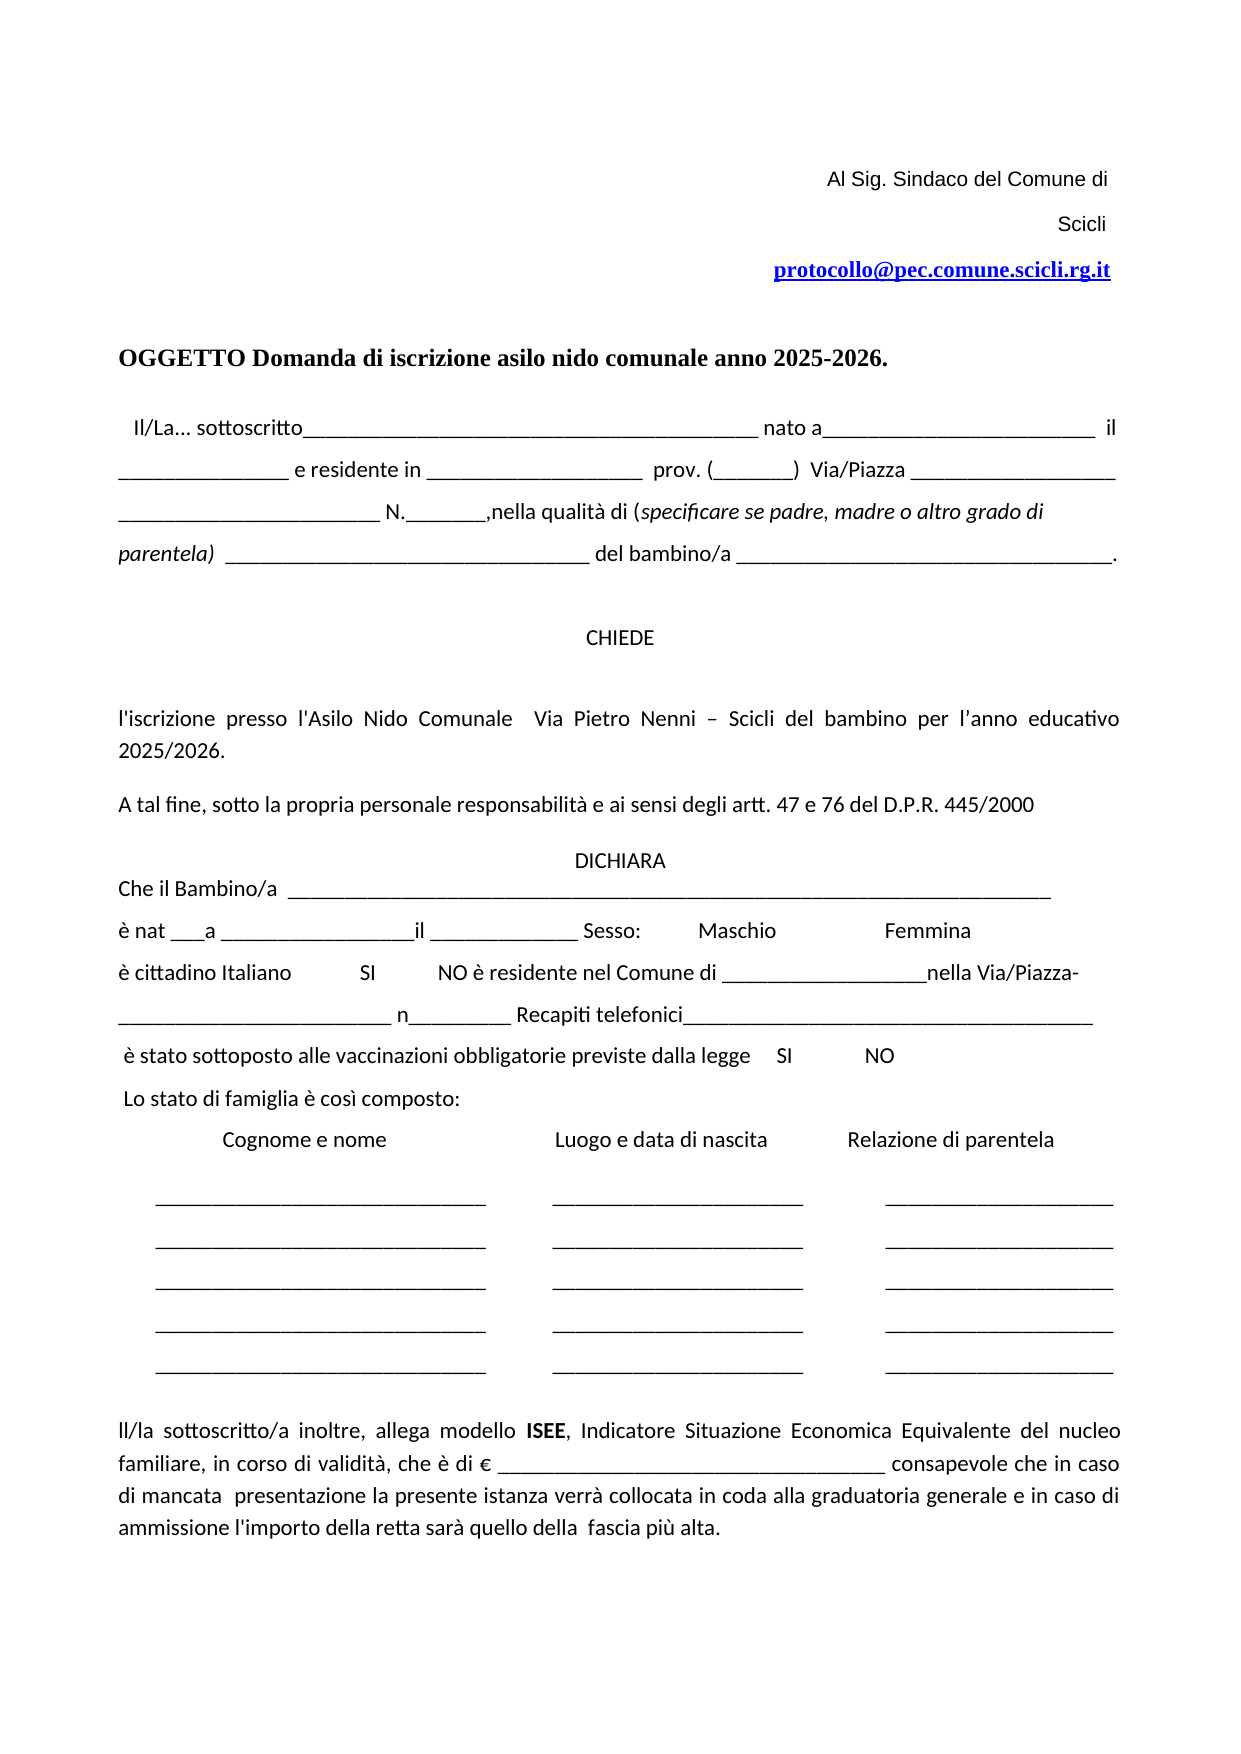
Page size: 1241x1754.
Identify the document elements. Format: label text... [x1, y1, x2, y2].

text l'iscrizione presso l'Asilo Nido Comunale Via Pietro Nenni – Scicli del bambino per l’anno educativo 2025/2026. [118, 704, 1122, 765]
text _____________________________ ______________________ ____________________ [118, 1182, 1122, 1210]
text DICHIARA [118, 846, 1122, 874]
text è cittadino Italiano SI NO è residente nel Comune di __________________nella Via/Piazza- ________________________ n_________ Recapiti telefonici____________________________________ [118, 958, 1122, 1028]
text Lo stato di famiglia è così composto: [118, 1084, 1122, 1112]
text CHIEDE [118, 623, 1122, 651]
text A tal fine, sotto la propria personale responsabilità e ai sensi degli artt. 47 e 76 del D.P.R. 445/2000 [118, 790, 1122, 818]
text _____________________________ ______________________ ____________________ [118, 1349, 1122, 1378]
text Al Sig. Sindaco del Comune di [827, 167, 1122, 191]
text Il/La... sottoscritto________________________________________ nato a________________________ il _______________ e residente in ___________________ prov. (_______) Via/Piazza __________________ _______________________ N._______,nella qualità di (specificare se padre, madre o altro grado di parentela) ________________________________ del bambino/a _________________________________. [118, 413, 1122, 567]
text è nat ___a _________________il _____________ Sesso: Maschio Femmina [118, 916, 1122, 944]
text Cognome e nome Luogo e data di nascita Relazione di parentela [118, 1126, 1122, 1154]
text _____________________________ ______________________ ____________________ [118, 1224, 1122, 1252]
text Che il Bambino/a ___________________________________________________________________ [118, 874, 1122, 902]
text OGGETTO Domanda di iscrizione asilo nido comunale anno 2025-2026. [118, 343, 1122, 372]
text _____________________________ ______________________ ____________________ [118, 1266, 1122, 1294]
text è stato sottoposto alle vaccinazioni obbligatorie previste dalla legge SI NO [118, 1042, 1122, 1070]
text _____________________________ ______________________ ____________________ [118, 1308, 1122, 1336]
text protocollo@pec.comune.scicli.rg.it [118, 257, 1122, 283]
text Scicli [827, 212, 1122, 236]
text ll/la sottoscritto/a inoltre, allega modello ISEE, Indicatore Situazione Economica Equivalente del nucleo familiare, in corso di validità, che è di € __________________________________ consapevole che in caso di mancata presentazione la presente istanza verrà collocata in coda alla graduatoria generale e in caso di ammissione l'importo della retta sarà quello della fascia più alta. [118, 1417, 1122, 1541]
